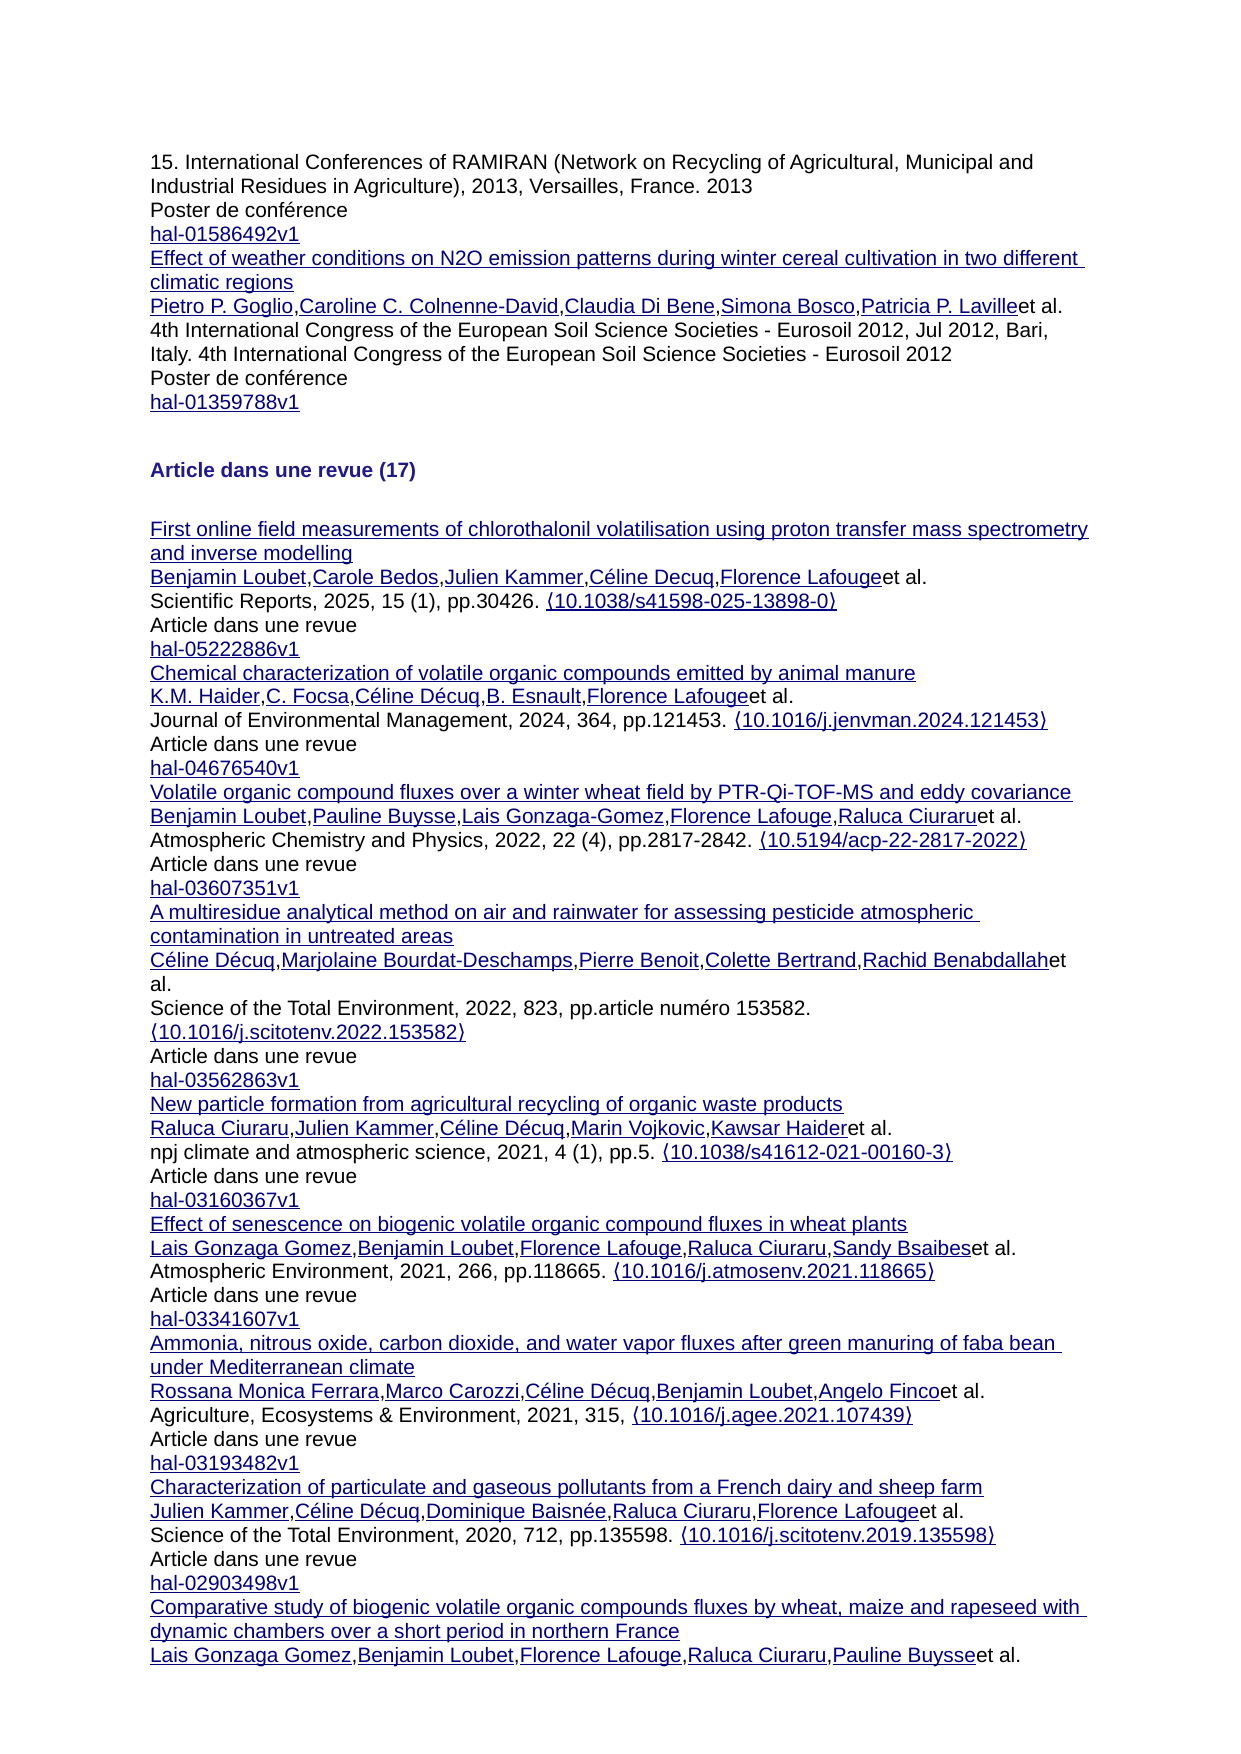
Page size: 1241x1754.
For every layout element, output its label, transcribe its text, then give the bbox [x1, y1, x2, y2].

table_cell Ammonia, nitrous oxide, carbon dioxide, and water vapor fluxes after green manuring of faba bean under Mediterranean climate Rossana Monica Ferrara,Marco Carozzi,Céline Décuq,Benjamin Loubet,Angelo Fincoet al. Agriculture, Ecosystems & Environment, 2021, 315, ⟨10.1016/j.agee.2021.107439⟩ Article dans une revue hal-03193482v1 [150, 1331, 1090, 1475]
table_cell Comparative study of biogenic volatile organic compounds fluxes by wheat, maize and rapeseed with dynamic chambers over a short period in northern France Lais Gonzaga Gomez,Benjamin Loubet,Florence Lafouge,Raluca Ciuraru,Pauline Buysseet al. [150, 1595, 1090, 1667]
table_cell A multiresidue analytical method on air and rainwater for assessing pesticide atmospheric contamination in untreated areas Céline Décuq,Marjolaine Bourdat-Deschamps,Pierre Benoit,Colette Bertrand,Rachid Benabdallahet al. Science of the Total Environment, 2022, 823, pp.article numéro 153582. ⟨10.1016/j.scitotenv.2022.153582⟩ Article dans une revue hal-03562863v1 [150, 900, 1090, 1092]
table_cell New particle formation from agricultural recycling of organic waste products Raluca Ciuraru,Julien Kammer,Céline Décuq,Marin Vojkovic,Kawsar Haideret al. npj climate and atmospheric science, 2021, 4 (1), pp.5. ⟨10.1038/s41612-021-00160-3⟩ Article dans une revue hal-03160367v1 [150, 1092, 1090, 1211]
table_cell Effect of weather conditions on N2O emission patterns during winter cereal cultivation in two different climatic regions Pietro P. Goglio,Caroline C. Colnenne-David,Claudia Di Bene,Simona Bosco,Patricia P. Lavilleet al. 4th International Congress of the European Soil Science Societies - Eurosoil 2012, Jul 2012, Bari, Italy. 4th International Congress of the European Soil Science Societies - Eurosoil 2012 Poster de conférence hal-01359788v1 [150, 246, 1090, 413]
table_cell 15. International Conferences of RAMIRAN (Network on Recycling of Agricultural, Municipal and Industrial Residues in Agriculture), 2013, Versailles, France. 2013 Poster de conférence hal-01586492v1 [150, 150, 1090, 246]
table_cell Effect of senescence on biogenic volatile organic compound fluxes in wheat plants Lais Gonzaga Gomez,Benjamin Loubet,Florence Lafouge,Raluca Ciuraru,Sandy Bsaibeset al. Atmospheric Environment, 2021, 266, pp.118665. ⟨10.1016/j.atmosenv.2021.118665⟩ Article dans une revue hal-03341607v1 [150, 1211, 1090, 1331]
table_cell Chemical characterization of volatile organic compounds emitted by animal manure K.M. Haider,C. Focsa,Céline Décuq,B. Esnault,Florence Lafougeet al. Journal of Environmental Management, 2024, 364, pp.121453. ⟨10.1016/j.jenvman.2024.121453⟩ Article dans une revue hal-04676540v1 [150, 660, 1090, 780]
table_cell Volatile organic compound fluxes over a winter wheat field by PTR-Qi-TOF-MS and eddy covariance Benjamin Loubet,Pauline Buysse,Lais Gonzaga-Gomez,Florence Lafouge,Raluca Ciuraruet al. Atmospheric Chemistry and Physics, 2022, 22 (4), pp.2817-2842. ⟨10.5194/acp-22-2817-2022⟩ Article dans une revue hal-03607351v1 [150, 780, 1090, 900]
table_cell Characterization of particulate and gaseous pollutants from a French dairy and sheep farm Julien Kammer,Céline Décuq,Dominique Baisnée,Raluca Ciuraru,Florence Lafougeet al. Science of the Total Environment, 2020, 712, pp.135598. ⟨10.1016/j.scitotenv.2019.135598⟩ Article dans une revue hal-02903498v1 [150, 1475, 1090, 1595]
subtitle Article dans une revue (17) [150, 458, 1090, 482]
table_header First online field measurements of chlorothalonil volatilisation using proton transfer mass spectrometry and inverse modelling Benjamin Loubet,Carole Bedos,Julien Kammer,Céline Decuq,Florence Lafougeet al. Scientific Reports, 2025, 15 (1), pp.30426. ⟨10.1038/s41598-025-13898-0⟩ Article dans une revue hal-05222886v1 [150, 517, 1090, 660]
